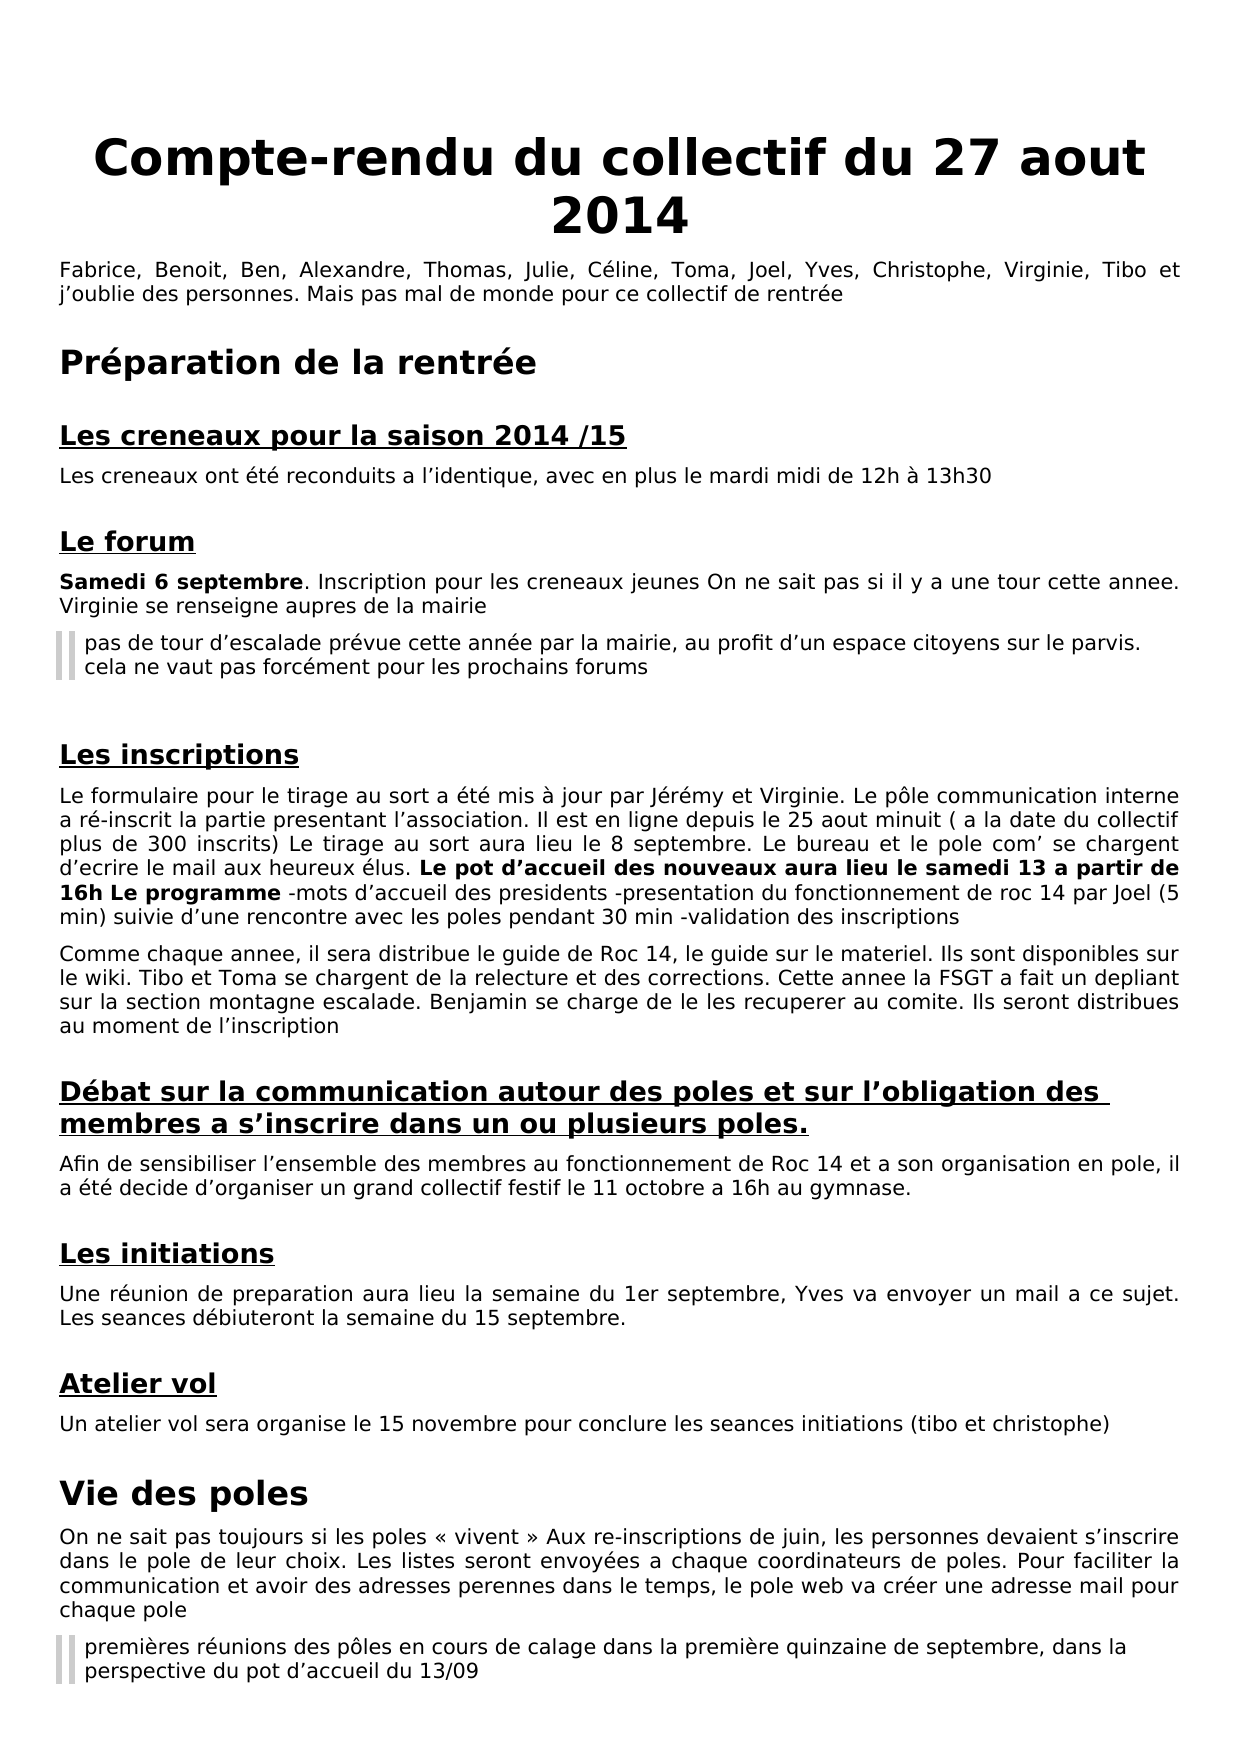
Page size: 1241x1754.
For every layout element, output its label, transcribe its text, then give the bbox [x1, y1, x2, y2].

subtitle Débat sur la communication autour des poles et sur l’obligation des membres a s’inscrire dans un ou plusieurs poles. [59, 1076, 1181, 1139]
text Le formulaire pour le tirage au sort a été mis à jour par Jérémy et Virginie. Le pôle communication interne a ré-inscrit la partie presentant l’association. Il est en ligne depuis le 25 aout minuit ( a la date du collectif plus de 300 inscrits) Le tirage au sort aura lieu le 8 septembre. Le bureau et le pole com’ se chargent d’ecrire le mail aux heureux élus. Le pot d’accueil des nouveaux aura lieu le samedi 13 a partir de 16h Le programme -mots d’accueil des presidents -presentation du fonctionnement de roc 14 par Joel (5 min) suivie d’une rencontre avec les poles pendant 30 min -validation des inscriptions [59, 784, 1181, 929]
text Une réunion de preparation aura lieu la semaine du 1er septembre, Yves va envoyer un mail a ce sujet. Les seances débiuteront la semaine du 15 septembre. [59, 1282, 1181, 1331]
text Comme chaque annee, il sera distribue le guide de Roc 14, le guide sur le materiel. Ils sont disponibles sur le wiki. Tibo et Toma se chargent de la relecture et des corrections. Cette annee la FSGT a fait un depliant sur la section montagne escalade. Benjamin se charge de le les recuperer au comite. Ils seront distribues au moment de l’inscription [59, 942, 1181, 1039]
text On ne sait pas toujours si les poles « vivent » Aux re-inscriptions de juin, les personnes devaient s’inscrire dans le pole de leur choix. Les listes seront envoyées a chaque coordinateurs de poles. Pour faciliter la communication et avoir des adresses perennes dans le temps, le pole web va créer une adresse mail pour chaque pole [59, 1525, 1181, 1622]
table_header pas de tour d’escalade prévue cette année par la mairie, au profit d’un espace citoyens sur le parvis. cela ne vaut pas forcément pour les prochains forums [75, 631, 1169, 679]
subtitle Les initiations [59, 1238, 1181, 1269]
subtitle Vie des poles [59, 1474, 1181, 1513]
text Samedi 6 septembre. Inscription pour les creneaux jeunes On ne sait pas si il y a une tour cette annee. Virginie se renseigne aupres de la mairie [59, 570, 1181, 618]
table_header premières réunions des pôles en cours de calage dans la première quinzaine de septembre, dans la perspective du pot d’accueil du 13/09 [75, 1635, 1169, 1683]
text Les creneaux ont été reconduits a l’identique, avec en plus le mardi midi de 12h à 13h30 [59, 464, 1181, 488]
text Un atelier vol sera organise le 15 novembre pour conclure les seances initiations (tibo et christophe) [59, 1412, 1181, 1436]
subtitle Compte-rendu du collectif du 27 aout 2014 [59, 129, 1181, 246]
subtitle Le forum [59, 526, 1181, 557]
subtitle Préparation de la rentrée [59, 344, 1181, 383]
table_header [62, 1635, 69, 1683]
subtitle Les inscriptions [59, 739, 1181, 771]
table_header [1169, 1635, 1181, 1683]
subtitle Atelier vol [59, 1368, 1181, 1400]
text Afin de sensibiliser l’ensemble des membres au fonctionnement de Roc 14 et a son organisation en pole, il a été decide d’organiser un grand collectif festif le 11 octobre a 16h au gymnase. [59, 1152, 1181, 1201]
text Fabrice, Benoit, Ben, Alexandre, Thomas, Julie, Céline, Toma, Joel, Yves, Christophe, Virginie, Tibo et j’oublie des personnes. Mais pas mal de monde pour ce collectif de rentrée [59, 258, 1181, 306]
table_header [62, 631, 69, 679]
table_header [1169, 631, 1181, 679]
subtitle Les creneaux pour la saison 2014 /15 [59, 420, 1181, 452]
